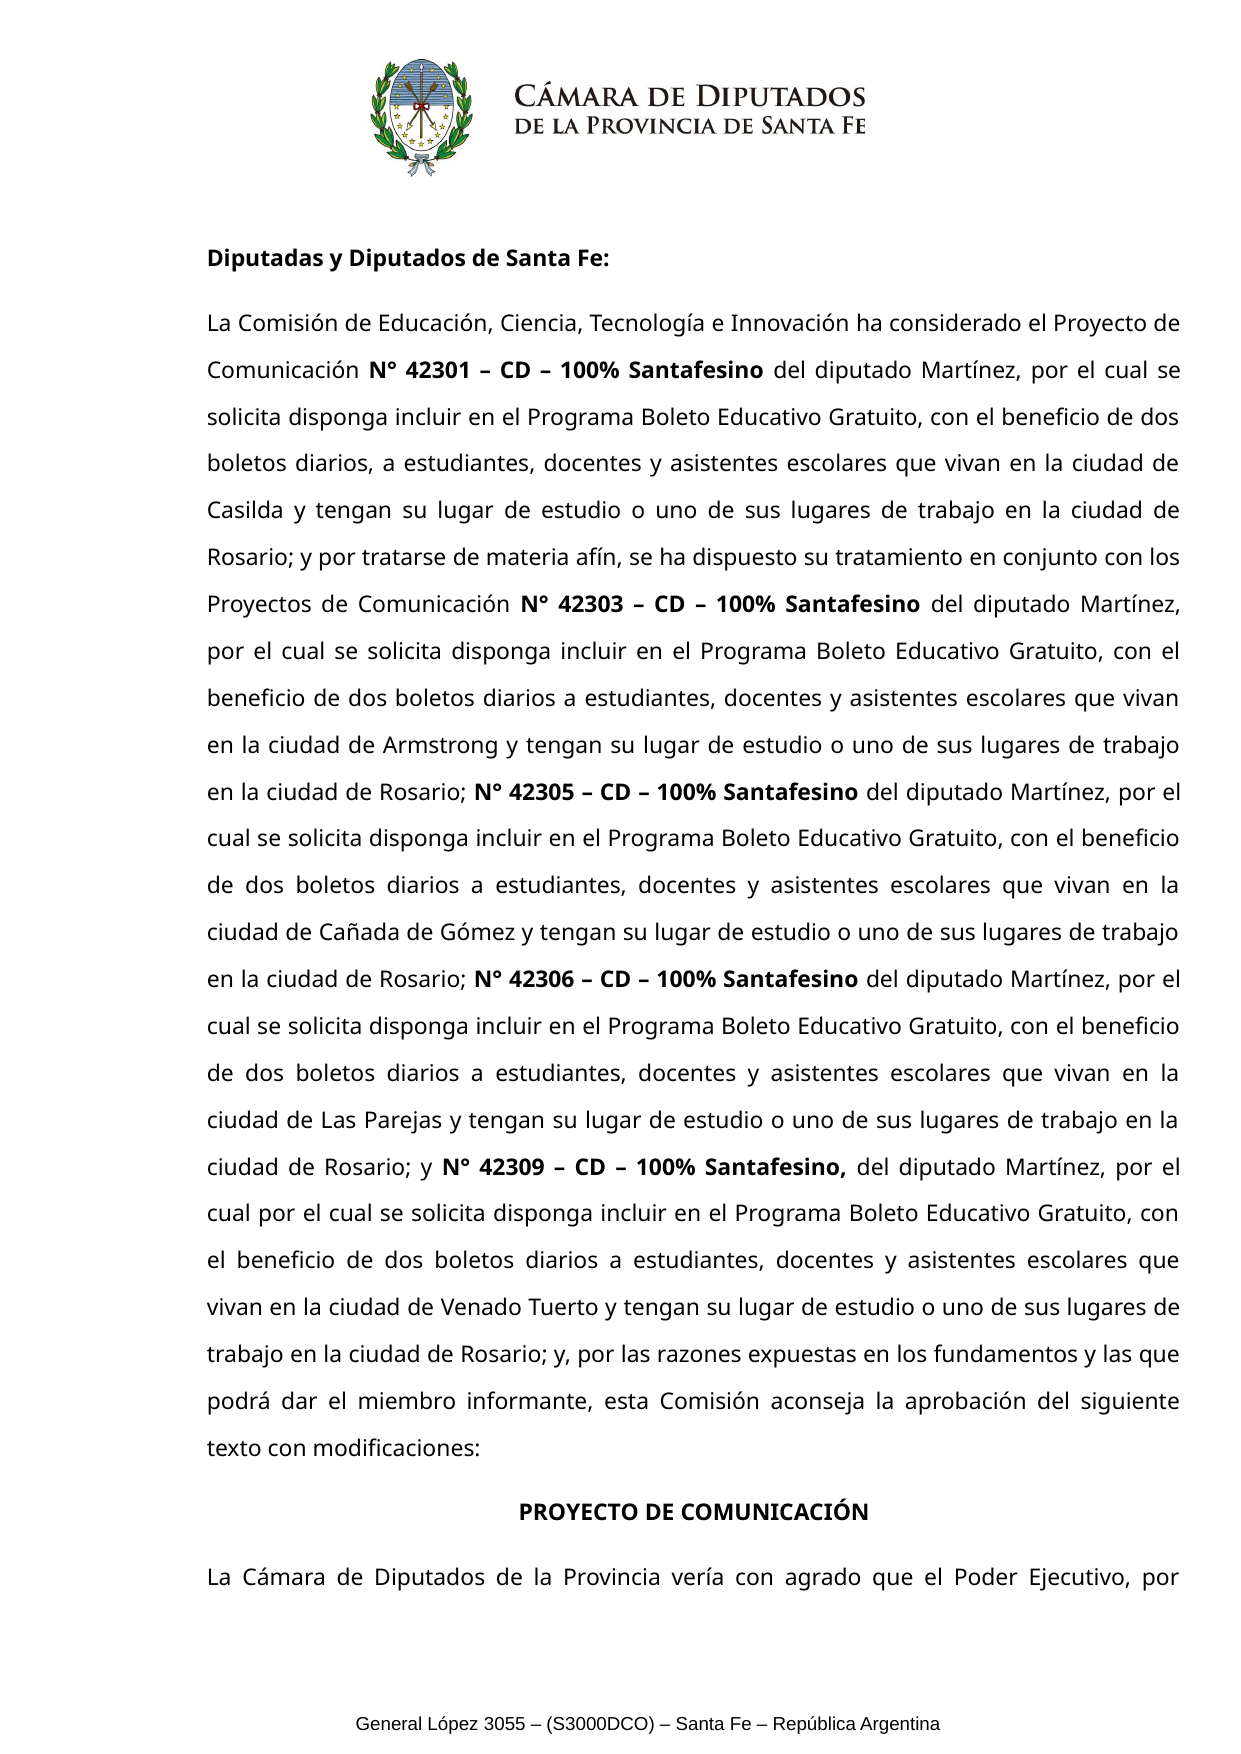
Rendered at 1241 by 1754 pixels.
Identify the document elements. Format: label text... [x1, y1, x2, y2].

text La Cámara de Diputados de la Provincia vería con agrado que el Poder Ejecutivo, por [207, 1561, 1181, 1592]
text Diputadas y Diputados de Santa Fe: [207, 242, 1181, 273]
text PROYECTO DE COMUNICACIÓN [207, 1496, 1181, 1528]
text La Comisión de Educación, Ciencia, Tecnología e Innovación ha considerado el Proyecto de Comunicación N° 42301 – CD – 100% Santafesino del diputado Martínez, por el cual se solicita disponga incluir en el Programa Boleto Educativo Gratuito, con el beneficio de dos boletos diarios, a estudiantes, docentes y asistentes escolares que vivan en la ciudad de Casilda y tengan su lugar de estudio o uno de sus lugares de trabajo en la ciudad de Rosario; y por tratarse de materia afín, se ha dispuesto su tratamiento en conjunto con los Proyectos de Comunicación N° 42303 – CD – 100% Santafesino del diputado Martínez, por el cual se solicita disponga incluir en el Programa Boleto Educativo Gratuito, con el beneficio de dos boletos diarios a estudiantes, docentes y asistentes escolares que vivan en la ciudad de Armstrong y tengan su lugar de estudio o uno de sus lugares de trabajo en la ciudad de Rosario; N° 42305 – CD – 100% Santafesino del diputado Martínez, por el cual se solicita disponga incluir en el Programa Boleto Educativo Gratuito, con el beneficio de dos boletos diarios a estudiantes, docentes y asistentes escolares que vivan en la ciudad de Cañada de Gómez y tengan su lugar de estudio o uno de sus lugares de trabajo en la ciudad de Rosario; N° 42306 – CD – 100% Santafesino del diputado Martínez, por el cual se solicita disponga incluir en el Programa Boleto Educativo Gratuito, con el beneficio de dos boletos diarios a estudiantes, docentes y asistentes escolares que vivan en la ciudad de Las Parejas y tengan su lugar de estudio o uno de sus lugares de trabajo en la ciudad de Rosario; y N° 42309 – CD – 100% Santafesino, del diputado Martínez, por el cual por el cual se solicita disponga incluir en el Programa Boleto Educativo Gratuito, con el beneficio de dos boletos diarios a estudiantes, docentes y asistentes escolares que vivan en la ciudad de Venado Tuerto y tengan su lugar de estudio o uno de sus lugares de trabajo en la ciudad de Rosario; y, por las razones expuestas en los fundamentos y las que podrá dar el miembro informante, esta Comisión aconseja la aprobación del siguiente texto con modificaciones: [207, 307, 1181, 1463]
picture [370, 59, 866, 181]
